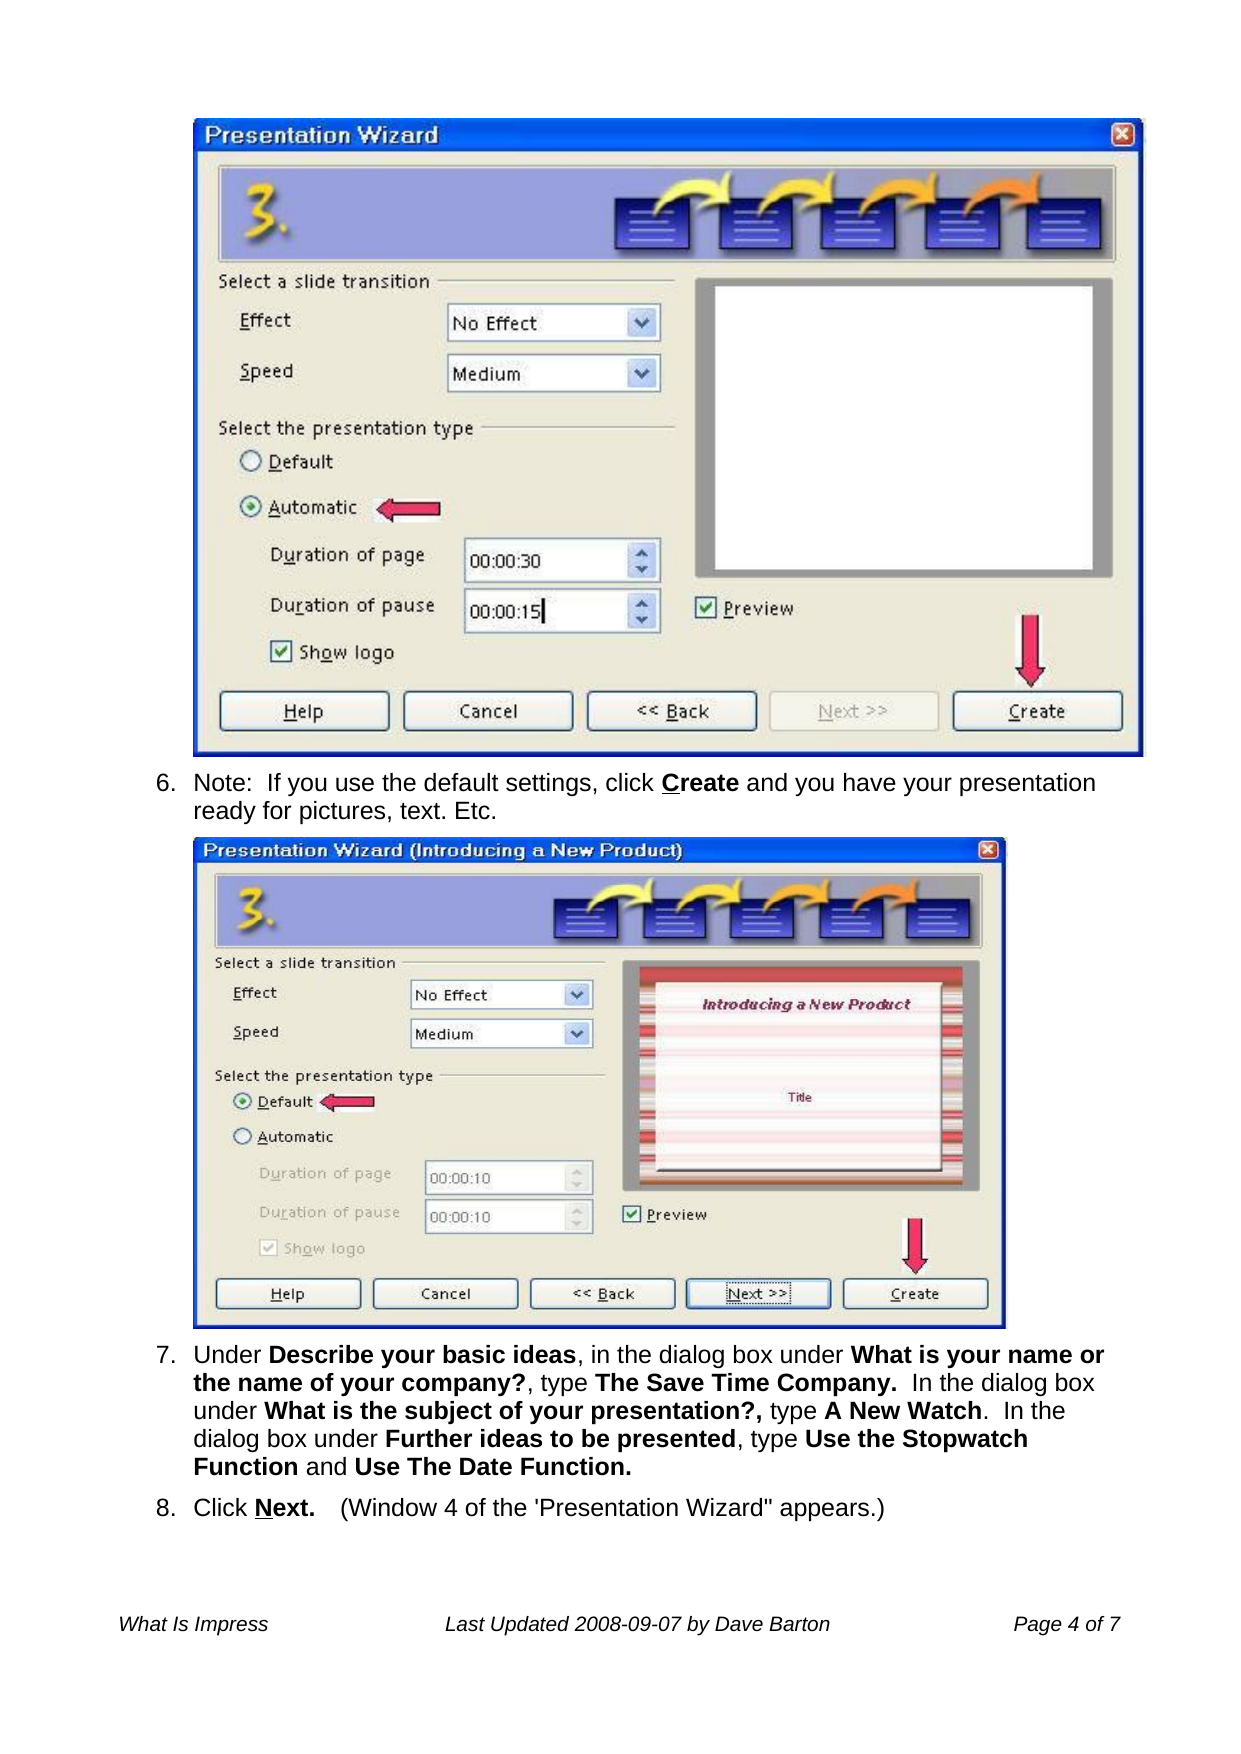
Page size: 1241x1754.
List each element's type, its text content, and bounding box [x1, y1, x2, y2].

list Note: If you use the default settings, click Create and you have your presentation ready for pictures, text. Etc. [156, 769, 1122, 825]
list Under Describe your basic ideas, in the dialog box under What is your name or the name of your company?, type The Save Time Company. In the dialog box under What is the subject of your presentation?, type A New Watch. In the dialog box under Further ideas to be presented, type Use the Stopwatch Function and Use The Date Function. [156, 1341, 1122, 1481]
list Click Next. (Window 4 of the 'Presentation Wizard" appears.) [156, 1493, 1122, 1521]
picture [193, 837, 1009, 1329]
picture [193, 118, 1147, 757]
